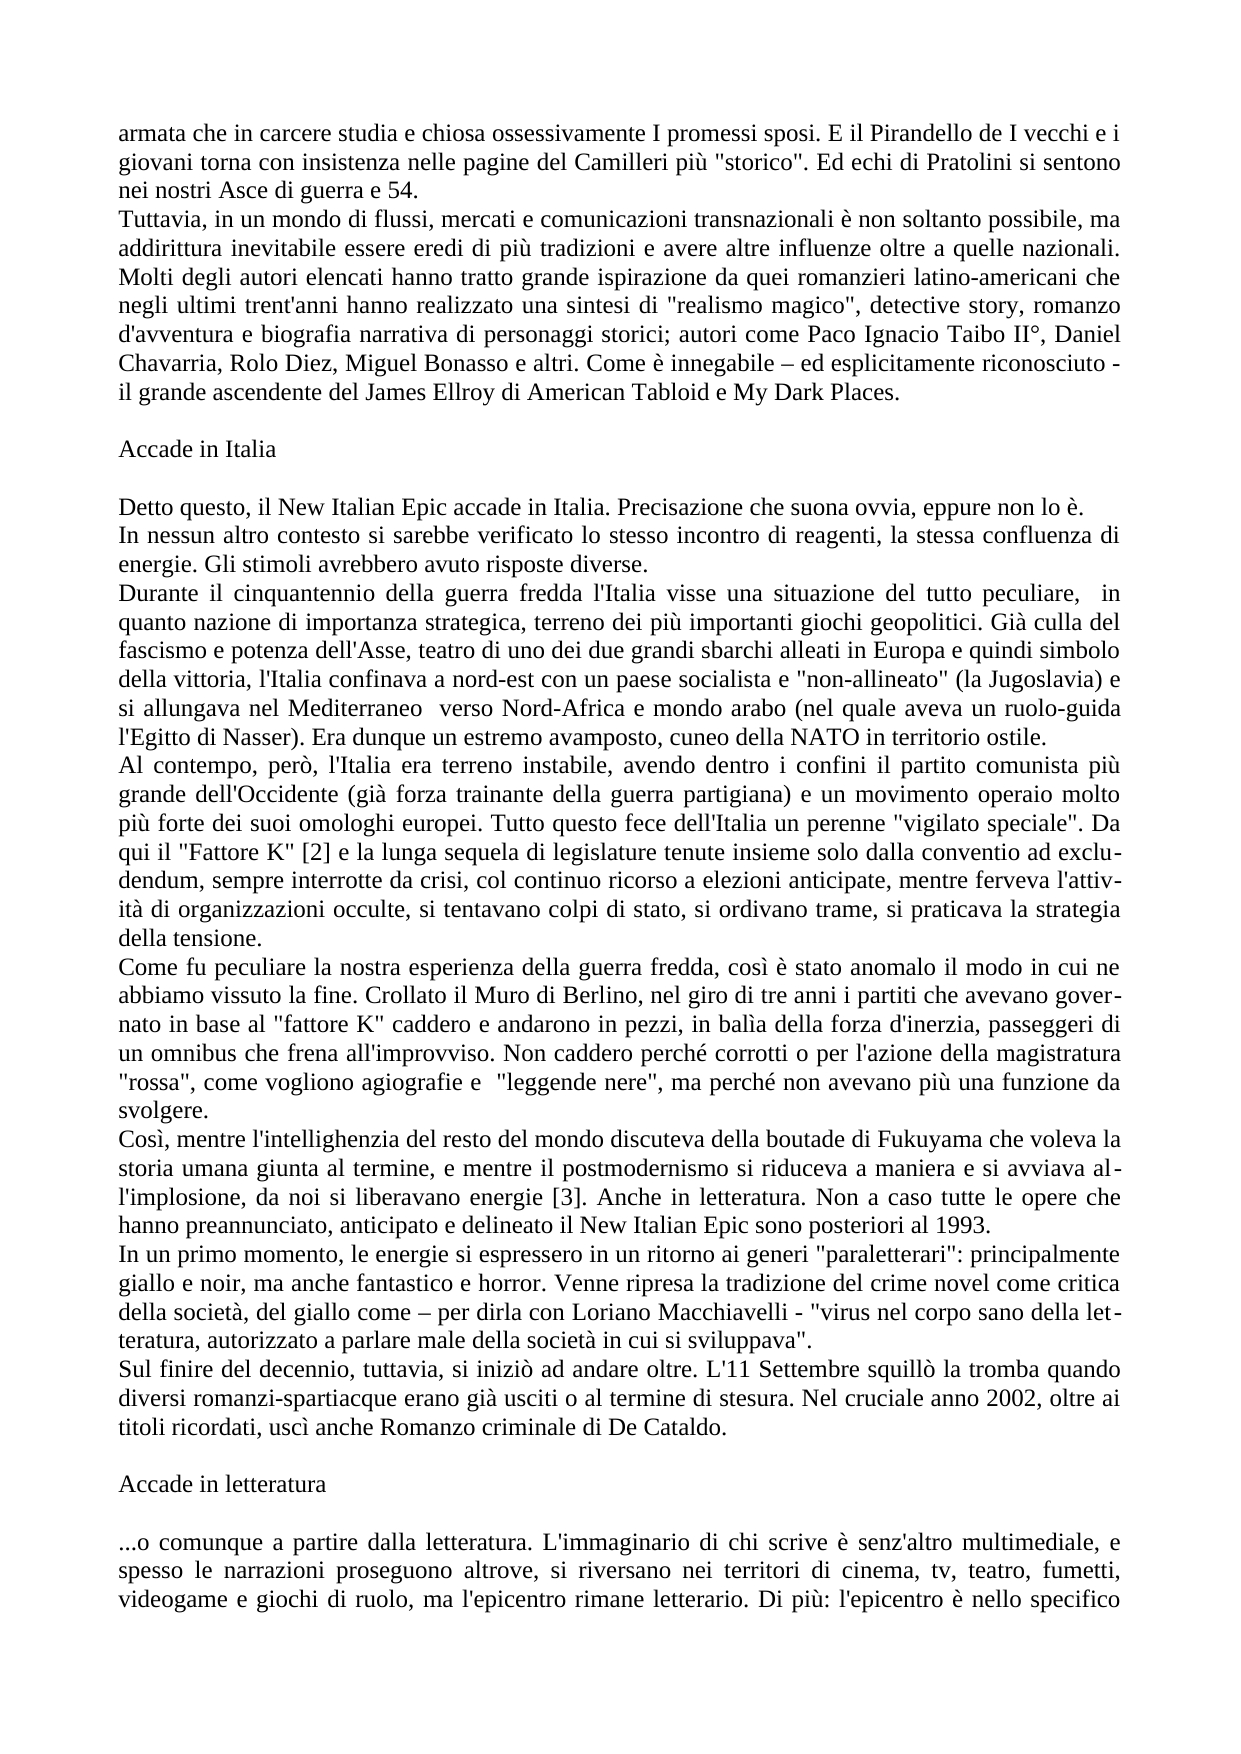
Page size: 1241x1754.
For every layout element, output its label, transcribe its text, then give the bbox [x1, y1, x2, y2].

text ...o comunque a partire dalla letteratura. L'immaginario di chi scrive è senz'altro multimediale, e spesso le narrazioni proseguono altrove, si riversano nei territori di cinema, tv, teatro, fumetti, videogame e giochi di ruolo, ma l'epicentro rimane letterario. Di più: l'epicentro è nello specifico [118, 1527, 1122, 1613]
text Detto questo, il New Italian Epic accade in Italia. Precisazione che suona ovvia, eppure non lo è. [118, 492, 1122, 521]
text Durante il cinquantennio della guerra fredda l'Italia visse una situazione del tutto peculiare, in quanto nazione di importanza strategica, terreno dei più importanti giochi geopolitici. Già culla del fascismo e potenza dell'Asse, teatro di uno dei due grandi sbarchi alleati in Europa e quindi simbolo della vittoria, l'Italia confinava a nord-est con un paese socialista e "non-allineato" (la Jugoslavia) e si allungava nel Mediterraneo verso Nord-Africa e mondo arabo (nel quale aveva un ruolo-guida l'Egitto di Nasser). Era dunque un estremo avamposto, cuneo della NATO in territorio ostile. [118, 578, 1122, 751]
text Tuttavia, in un mondo di flussi, mercati e comunicazioni transnazionali è non soltanto possibile, ma addirittura inevitabile essere eredi di più tradizioni e avere altre influenze oltre a quelle nazionali. Molti degli autori elencati hanno tratto grande ispirazione da quei romanzieri latino-americani che negli ultimi trent'anni hanno realizzato una sintesi di "realismo magico", detective story, romanzo d'avventura e biografia narrativa di personaggi storici; autori come Paco Ignacio Taibo II°, Daniel Chavarria, Rolo Diez, Miguel Bonasso e altri. Come è innegabile – ed esplicitamente riconosciuto - il grande ascendente del James Ellroy di American Tabloid e My Dark Places. [118, 204, 1122, 406]
text Come fu peculiare la nostra esperienza della guerra fredda, così è stato anomalo il modo in cui ne abbiamo vissuto la fine. Crollato il Muro di Berlino, nel giro di tre anni i partiti che avevano gover­nato in base al "fattore K" caddero e andarono in pezzi, in balìa della forza d'inerzia, passeggeri di un omnibus che frena all'improvviso. Non caddero perché corrotti o per l'azione della magistratura "rossa", come vogliono agiografie e "leggende nere", ma perché non avevano più una funzione da svolgere. [118, 952, 1122, 1124]
text Accade in Italia [118, 434, 1122, 463]
text armata che in carcere studia e chiosa ossessivamente I promessi sposi. E il Pirandello de I vecchi e i giovani torna con insistenza nelle pagine del Camilleri più "storico". Ed echi di Pratolini si sentono nei nostri Asce di guerra e 54. [118, 118, 1122, 204]
text Accade in letteratura [118, 1469, 1122, 1498]
text In un primo momento, le energie si espressero in un ritorno ai generi "paraletterari": principalmente giallo e noir, ma anche fantastico e horror. Venne ripresa la tradizione del crime novel come critica della società, del giallo come – per dirla con Loriano Macchiavelli - "virus nel corpo sano della let­teratura, autorizzato a parlare male della società in cui si sviluppava". [118, 1239, 1122, 1354]
text In nessun altro contesto si sarebbe verificato lo stesso incontro di reagenti, la stessa confluenza di energie. Gli stimoli avrebbero avuto risposte diverse. [118, 521, 1122, 578]
text Sul finire del decennio, tuttavia, si iniziò ad andare oltre. L'11 Settembre squillò la tromba quando diversi romanzi-spartiacque erano già usciti o al termine di stesura. Nel cruciale anno 2002, oltre ai titoli ricordati, uscì anche Romanzo criminale di De Cataldo. [118, 1354, 1122, 1441]
text Così, mentre l'intellighenzia del resto del mondo discuteva della boutade di Fukuyama che voleva la storia umana giunta al termine, e mentre il postmodernismo si riduceva a maniera e si avviava al­l'implosione, da noi si liberavano energie [3]. Anche in letteratura. Non a caso tutte le opere che hanno preannunciato, anticipato e delineato il New Italian Epic sono posteriori al 1993. [118, 1124, 1122, 1239]
text Al contempo, però, l'Italia era terreno instabile, avendo dentro i confini il partito comunista più grande dell'Occidente (già forza trainante della guerra partigiana) e un movimento operaio molto più forte dei suoi omologhi europei. Tutto questo fece dell'Italia un perenne "vigilato speciale". Da qui il "Fattore K" [2] e la lunga sequela di legislature tenute insieme solo dalla conventio ad exclu­dendum, sempre interrotte da crisi, col continuo ricorso a elezioni anticipate, mentre ferveva l'attiv­ità di organizzazioni occulte, si tentavano colpi di stato, si ordivano trame, si praticava la strategia della tensione. [118, 751, 1122, 952]
